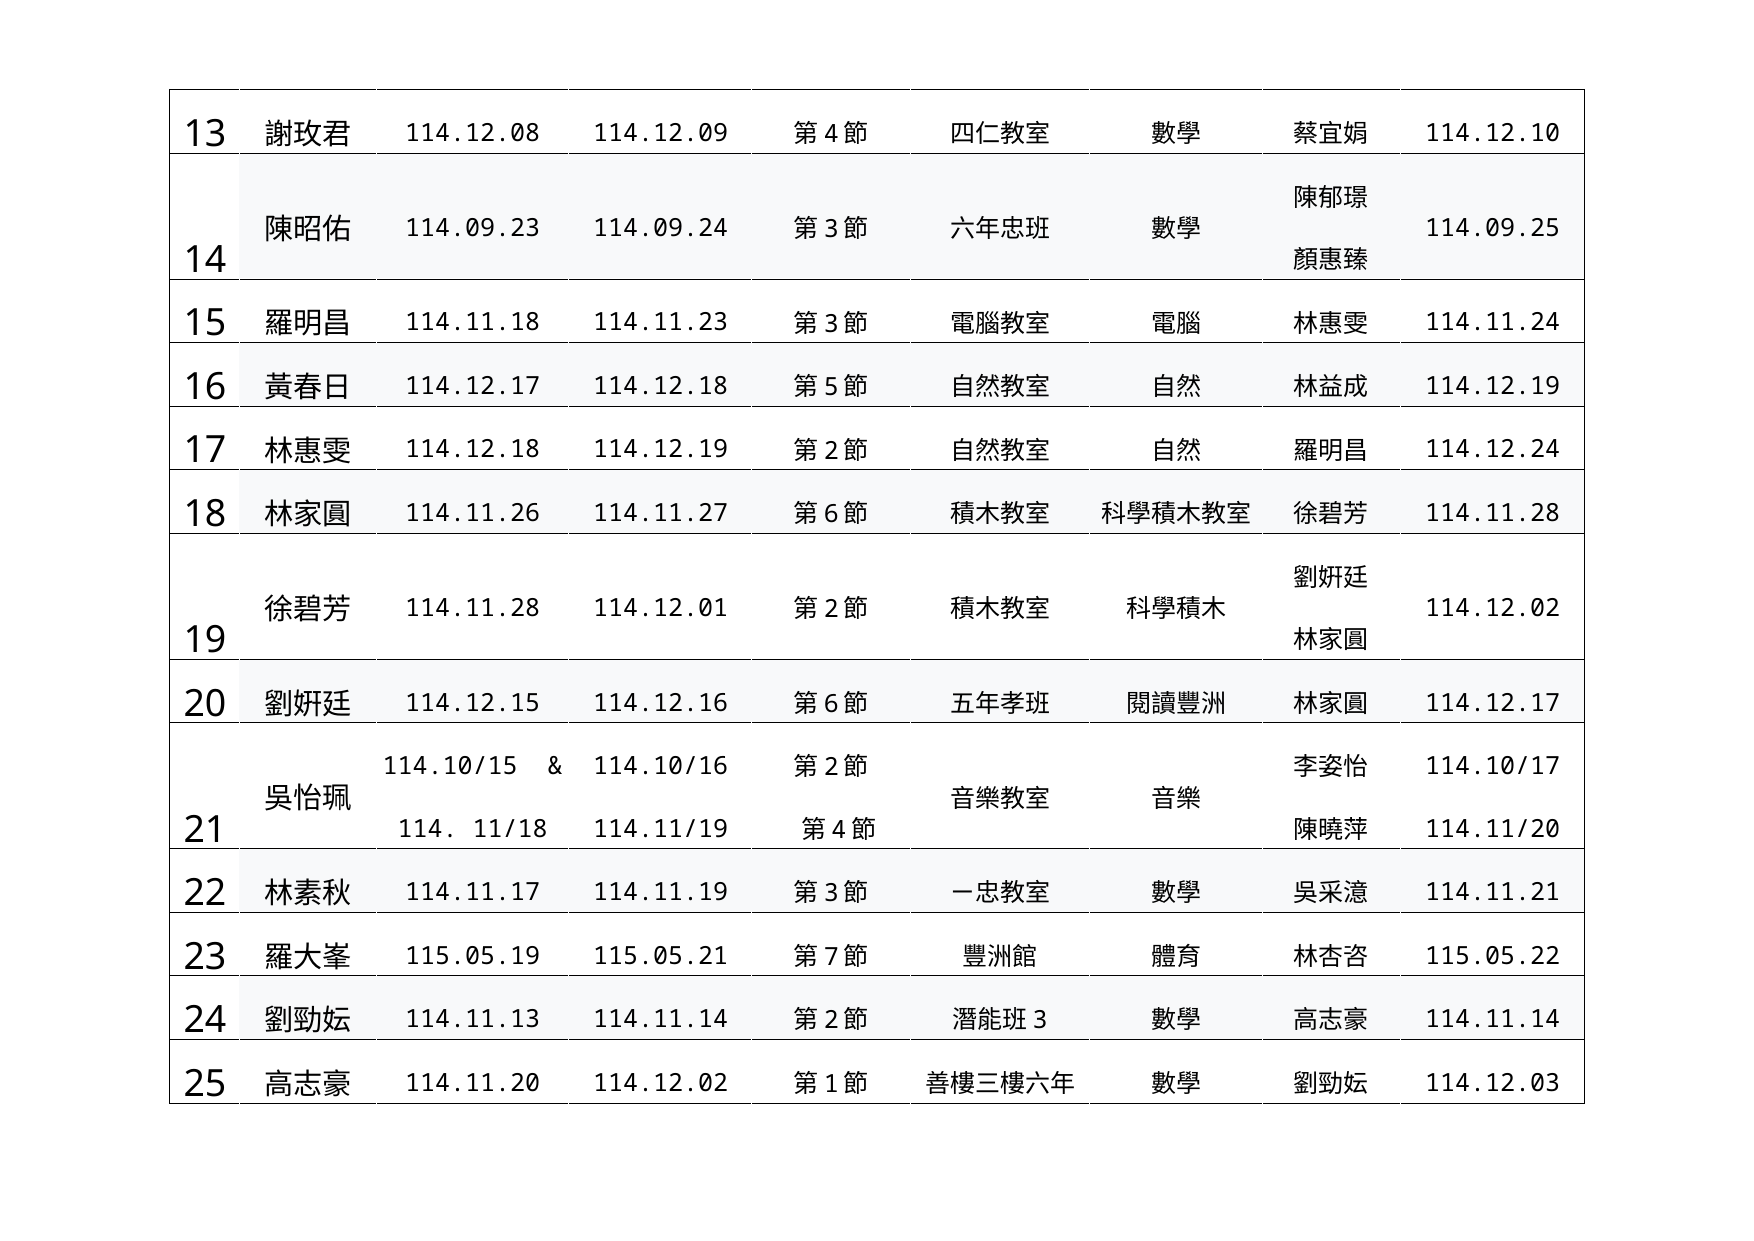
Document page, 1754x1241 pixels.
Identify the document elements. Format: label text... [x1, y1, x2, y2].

table_cell 劉姸廷 [240, 660, 376, 722]
table_cell 114.11.14 [1401, 976, 1584, 1039]
table_cell 吳采澺 [1263, 849, 1400, 912]
table_cell 114.11.13 [377, 976, 568, 1039]
table_cell 115.05.19 [377, 913, 568, 975]
table_cell 五年孝班 [911, 660, 1089, 722]
table_cell 第1節 [752, 1040, 910, 1102]
table_cell 114.11.23 [569, 280, 751, 342]
table_cell 數學 [1090, 154, 1262, 278]
table_cell 劉姸廷 林家圓 [1263, 534, 1400, 659]
table_cell 114.11.28 [1401, 470, 1584, 533]
table_cell 數學 [1090, 849, 1262, 912]
table_cell 114.09.23 [377, 154, 568, 278]
table_cell 114.11.21 [1401, 849, 1584, 912]
table_cell 林杏咨 [1263, 913, 1400, 975]
table_cell 114.12.18 [377, 407, 568, 469]
table_cell 114.11.18 [377, 280, 568, 342]
table_cell 114.12.17 [377, 343, 568, 406]
table_cell 第4節 [752, 90, 910, 152]
table_cell 第3節 [752, 154, 910, 278]
table_cell 音樂教室 [911, 723, 1089, 848]
table_cell 114.12.08 [377, 90, 568, 152]
table_cell 114.12.09 [569, 90, 751, 152]
table_cell 114.12.10 [1401, 90, 1584, 152]
table_cell 數學 [1090, 1040, 1262, 1102]
table_cell 善樓三樓六年 [911, 1040, 1089, 1102]
table_cell 16 [170, 343, 239, 406]
table_cell 114.12.16 [569, 660, 751, 722]
table_cell 24 [170, 976, 239, 1039]
table_cell 114.11.28 [377, 534, 568, 659]
table_cell 14 [170, 154, 239, 278]
table_cell 18 [170, 470, 239, 533]
table_cell 25 [170, 1040, 239, 1102]
table_cell 閱讀豐洲 [1090, 660, 1262, 722]
table_cell ㄧ忠教室 [911, 849, 1089, 912]
table_cell 15 [170, 280, 239, 342]
table_cell 114.11.24 [1401, 280, 1584, 342]
table_cell 114.12.01 [569, 534, 751, 659]
table_cell 陳昭佑 [240, 154, 376, 278]
table_cell 114.10/17 114.11/20 [1401, 723, 1584, 848]
table_cell 第7節 [752, 913, 910, 975]
table_cell 劉勁妘 [240, 976, 376, 1039]
table_cell 114.12.17 [1401, 660, 1584, 722]
table_cell 第5節 [752, 343, 910, 406]
table_cell 體育 [1090, 913, 1262, 975]
table_cell 積木教室 [911, 534, 1089, 659]
table_cell 積木教室 [911, 470, 1089, 533]
table_cell 六年忠班 [911, 154, 1089, 278]
table_cell 徐碧芳 [240, 534, 376, 659]
table_cell 李姿怡 陳曉萍 [1263, 723, 1400, 848]
table_cell 自然教室 [911, 407, 1089, 469]
table_cell 自然教室 [911, 343, 1089, 406]
table_cell 114.11.27 [569, 470, 751, 533]
table_cell 吳怡珮 [240, 723, 376, 848]
table_cell 114.12.02 [569, 1040, 751, 1102]
table_cell 黃春日 [240, 343, 376, 406]
table_cell 114.11.20 [377, 1040, 568, 1102]
table_cell 17 [170, 407, 239, 469]
table_cell 13 [170, 90, 239, 152]
table_cell 20 [170, 660, 239, 722]
table_cell 豐洲館 [911, 913, 1089, 975]
table_cell 114.09.25 [1401, 154, 1584, 278]
table_cell 114.12.15 [377, 660, 568, 722]
table_cell 數學 [1090, 90, 1262, 152]
table_cell 蔡宜娟 [1263, 90, 1400, 152]
table_cell 115.05.22 [1401, 913, 1584, 975]
table_cell 謝玫君 [240, 90, 376, 152]
table_cell 第2節 [752, 534, 910, 659]
table_cell 114.09.24 [569, 154, 751, 278]
table_cell 114.12.19 [1401, 343, 1584, 406]
table_cell 19 [170, 534, 239, 659]
table_cell 23 [170, 913, 239, 975]
table_cell 劉勁妘 [1263, 1040, 1400, 1102]
table_cell 林素秋 [240, 849, 376, 912]
table_cell 林惠雯 [240, 407, 376, 469]
table_cell 自然 [1090, 407, 1262, 469]
table_cell 114.12.02 [1401, 534, 1584, 659]
table_cell 音樂 [1090, 723, 1262, 848]
table_cell 羅大峯 [240, 913, 376, 975]
table_cell 高志豪 [1263, 976, 1400, 1039]
table_cell 林家圓 [240, 470, 376, 533]
table_cell 114.11.14 [569, 976, 751, 1039]
table_cell 羅明昌 [1263, 407, 1400, 469]
table_cell 第2節 第4節 [752, 723, 910, 848]
table_cell 第6節 [752, 470, 910, 533]
table_cell 自然 [1090, 343, 1262, 406]
table_cell 電腦 [1090, 280, 1262, 342]
table_cell 第3節 [752, 849, 910, 912]
table_cell 高志豪 [240, 1040, 376, 1102]
table_cell 潛能班3 [911, 976, 1089, 1039]
table_cell 第2節 [752, 976, 910, 1039]
table_cell 114.11.17 [377, 849, 568, 912]
table_cell 徐碧芳 [1263, 470, 1400, 533]
table_cell 羅明昌 [240, 280, 376, 342]
table_cell 第2節 [752, 407, 910, 469]
table_cell 114.11.26 [377, 470, 568, 533]
table_cell 林益成 [1263, 343, 1400, 406]
table_cell 114.12.03 [1401, 1040, 1584, 1102]
table_cell 114.10/16 114.11/19 [569, 723, 751, 848]
table_cell 林惠雯 [1263, 280, 1400, 342]
table_cell 陳郁璟 顏惠臻 [1263, 154, 1400, 278]
table_cell 電腦教室 [911, 280, 1089, 342]
table_cell 21 [170, 723, 239, 848]
table_cell 114.11.19 [569, 849, 751, 912]
table_cell 第6節 [752, 660, 910, 722]
table_cell 科學積木 [1090, 534, 1262, 659]
table_cell 數學 [1090, 976, 1262, 1039]
table_cell 114.12.19 [569, 407, 751, 469]
table_cell 林家圓 [1263, 660, 1400, 722]
table_cell 第3節 [752, 280, 910, 342]
table_cell 22 [170, 849, 239, 912]
table_cell 114.12.18 [569, 343, 751, 406]
table_cell 四仁教室 [911, 90, 1089, 152]
table_cell 科學積木教室 [1090, 470, 1262, 533]
table_cell 115.05.21 [569, 913, 751, 975]
table_cell 114.10/15 & 114. 11/18 [377, 723, 568, 848]
table_cell 114.12.24 [1401, 407, 1584, 469]
